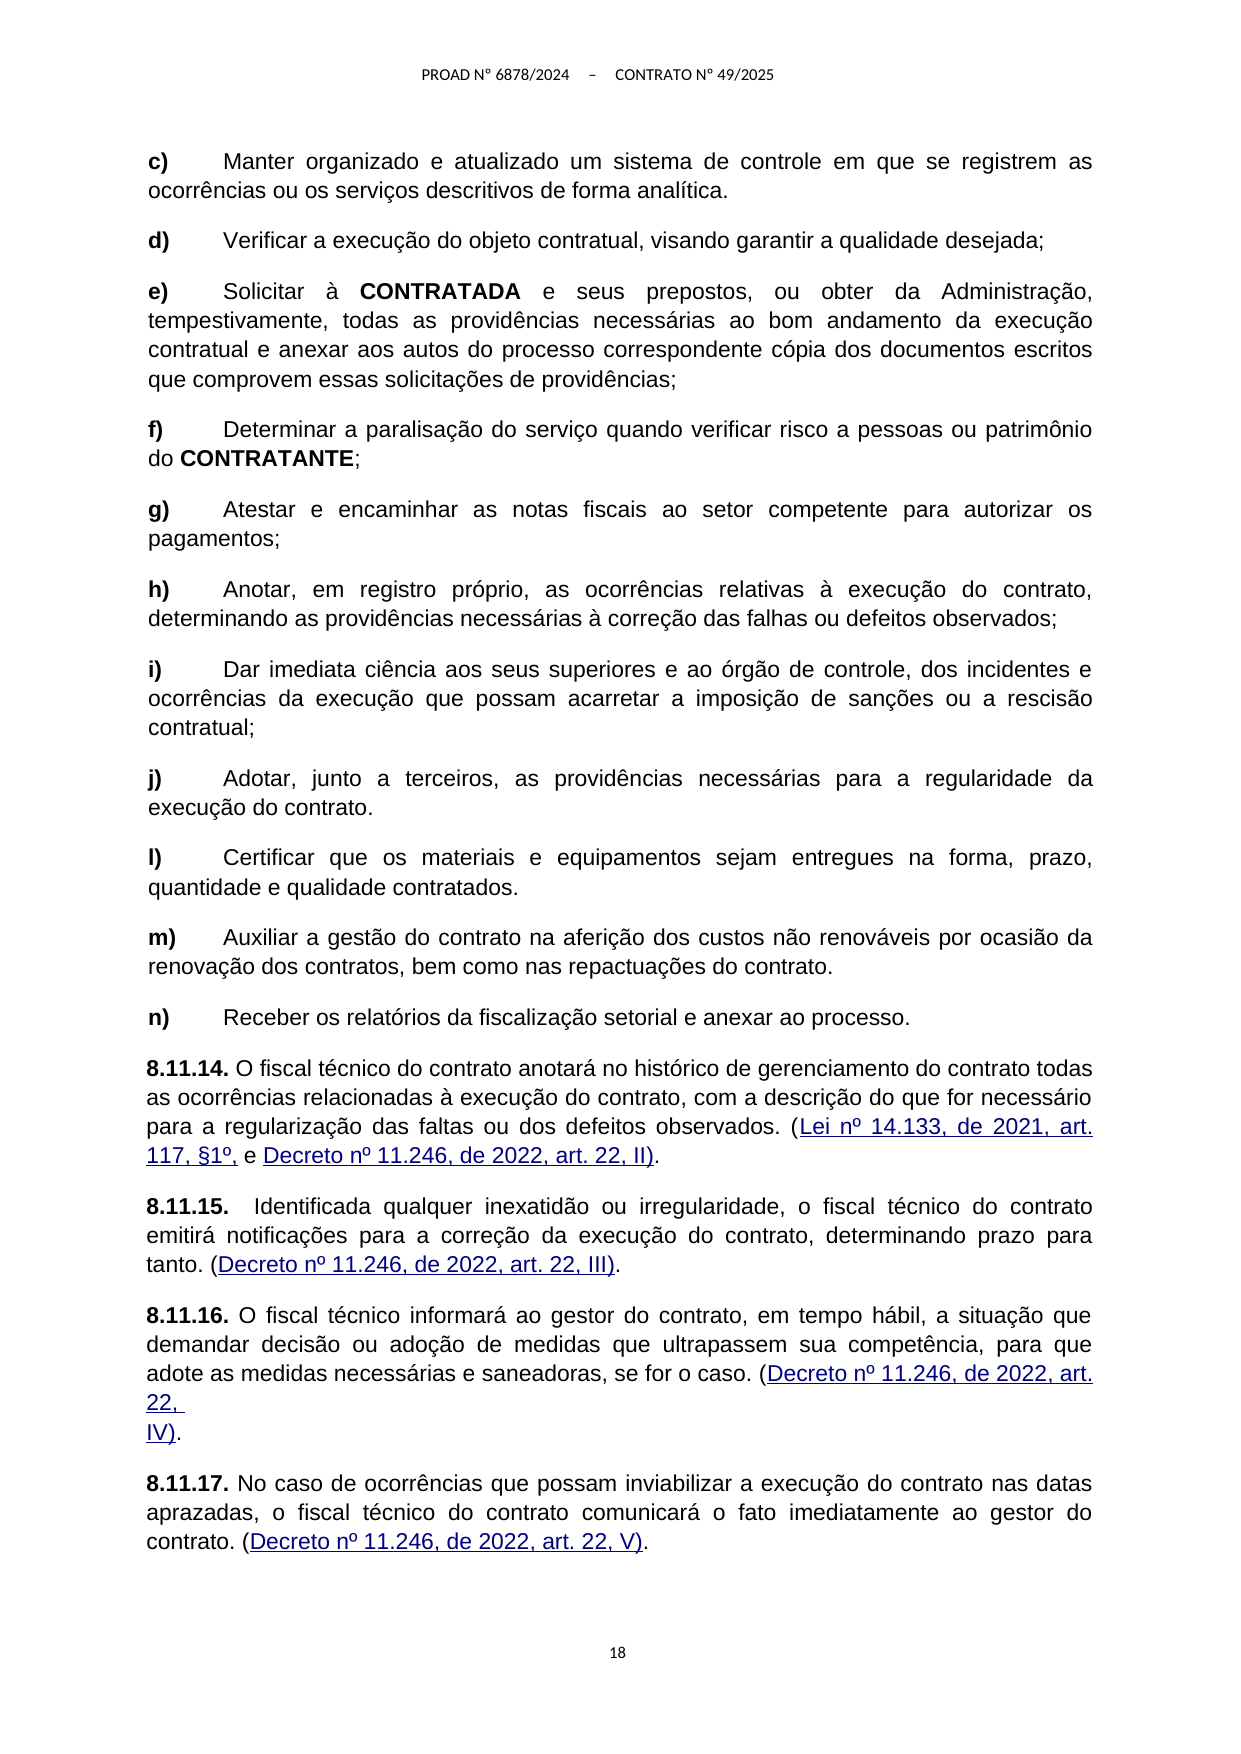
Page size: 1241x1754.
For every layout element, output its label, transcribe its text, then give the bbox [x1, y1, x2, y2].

list Solicitar à CONTRATADA e seus prepostos, ou obter da Administração, tempestivamente, todas as providências necessárias ao bom andamento da execução contratual e anexar aos autos do processo correspondente cópia dos documentos escritos que comprovem essas solicitações de providências; [148, 278, 1093, 392]
list Verificar a execução do objeto contratual, visando garantir a qualidade desejada; [148, 227, 1093, 254]
text 8.11.15. Identificada qualquer inexatidão ou irregularidade, o fiscal técnico do contrato emitirá notificações para a correção da execução do contrato, determinando prazo para tanto. (Decreto nº 11.246, de 2022, art. 22, III). [146, 1193, 1093, 1277]
list Manter organizado e atualizado um sistema de controle em que se registrem as ocorrências ou os serviços descritivos de forma analítica. [148, 148, 1093, 203]
list Determinar a paralisação do serviço quando verificar risco a pessoas ou patrimônio do CONTRATANTE; [148, 416, 1093, 472]
text IV). [146, 1419, 1093, 1446]
text 8.11.14. O fiscal técnico do contrato anotará no histórico de gerenciamento do contrato todas as ocorrências relacionadas à execução do contrato, com a descrição do que for necessário para a regularização das faltas ou dos defeitos observados. (Lei nº 14.133, de 2021, art. 117, §1º, e Decreto nº 11.246, de 2022, art. 22, II). [146, 1054, 1093, 1168]
list Auxiliar a gestão do contrato na aferição dos custos não renováveis por ocasião da renovação dos contratos, bem como nas repactuações do contrato. [148, 924, 1093, 980]
list Anotar, em registro próprio, as ocorrências relativas à execução do contrato, determinando as providências necessárias à correção das falhas ou defeitos observados; [148, 576, 1093, 631]
list Adotar, junto a terceiros, as providências necessárias para a regularidade da execução do contrato. [148, 764, 1093, 820]
text 8.11.16. O fiscal técnico informará ao gestor do contrato, em tempo hábil, a situação que demandar decisão ou adoção de medidas que ultrapassem sua competência, para que adote as medidas necessárias e saneadoras, se for o caso. (Decreto nº 11.246, de 2022, art. 22, [146, 1302, 1093, 1416]
list Atestar e encaminhar as notas fiscais ao setor competente para autorizar os pagamentos; [148, 496, 1093, 552]
list Dar imediata ciência aos seus superiores e ao órgão de controle, dos incidentes e ocorrências da execução que possam acarretar a imposição de sanções ou a rescisão contratual; [148, 656, 1093, 740]
text 8.11.17. No caso de ocorrências que possam inviabilizar a execução do contrato nas datas aprazadas, o fiscal técnico do contrato comunicará o fato imediatamente ao gestor do contrato. (Decreto nº 11.246, de 2022, art. 22, V). [146, 1470, 1093, 1555]
list Certificar que os materiais e equipamentos sejam entregues na forma, prazo, quantidade e qualidade contratados. [148, 844, 1093, 900]
list Receber os relatórios da fiscalização setorial e anexar ao processo. [148, 1004, 1093, 1030]
